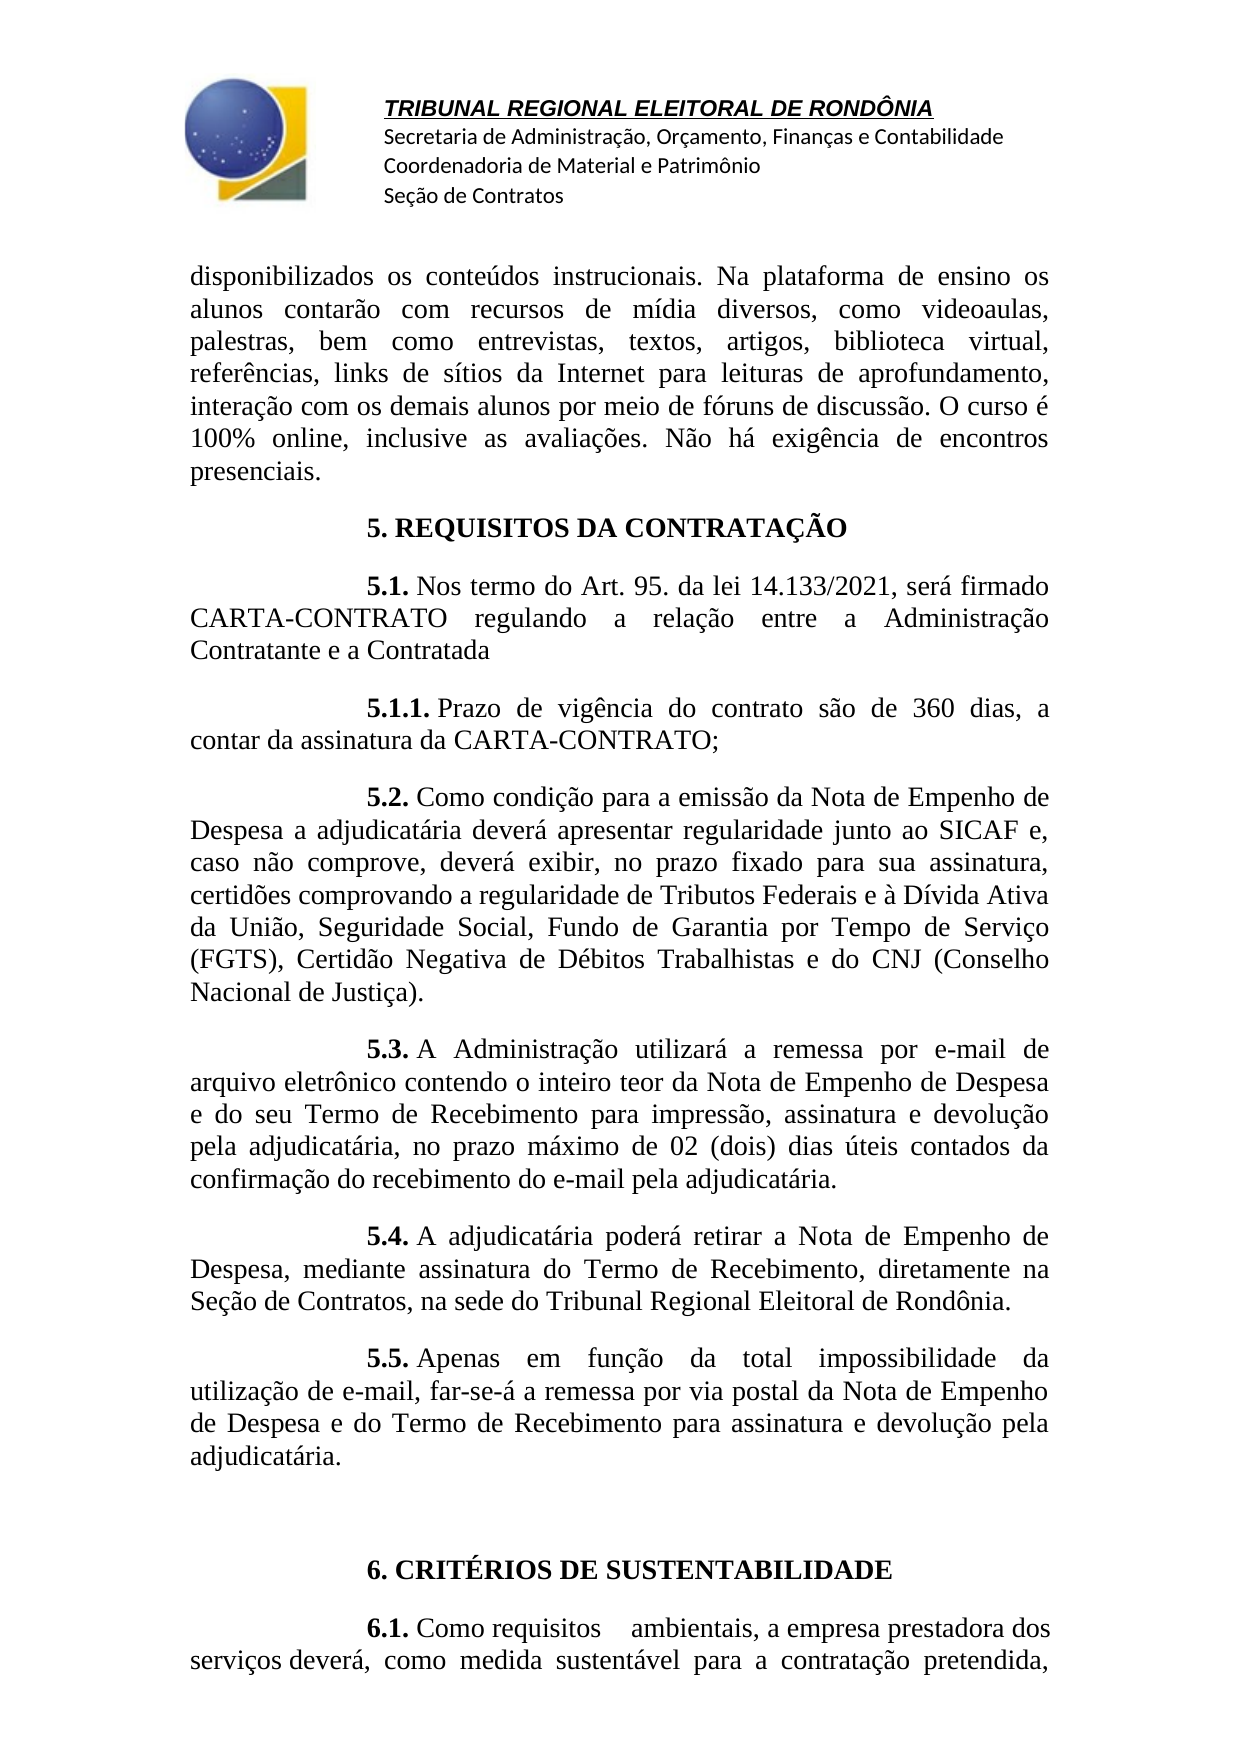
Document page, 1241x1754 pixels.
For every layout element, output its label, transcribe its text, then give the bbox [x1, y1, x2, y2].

text 5. REQUISITOS DA CONTRATAÇÃO [190, 511, 1051, 543]
text 5.5. Apenas em função da total impossibilidade da utilização de e-mail, far-se-á a remessa por via postal da Nota de Empenho de Despesa e do Termo de Recebimento para assinatura e devolução pela adjudicatária. [190, 1341, 1051, 1471]
text 5.3. A Administração utilizará a remessa por e-mail de arquivo eletrônico contendo o inteiro teor da Nota de Empenho de Despesa e do seu Termo de Recebimento para impressão, assinatura e devolução pela adjudicatária, no prazo máximo de 02 (dois) dias úteis contados da confirmação do recebimento do e-mail pela adjudicatária. [190, 1032, 1051, 1194]
text 5.1. Nos termo do Art. 95. da lei 14.133/2021, será firmado CARTA-CONTRATO regulando a relação entre a Administração Contratante e a Contratada [190, 568, 1051, 666]
text 6.1. Como requisitos ambientais, a empresa prestadora dos serviços deverá, como medida sustentável para a contratação pretendida, [190, 1611, 1051, 1676]
text 5.1.1. Prazo de vigência do contrato são de 360 dias, a contar da assinatura da CARTA-CONTRATO; [190, 691, 1051, 756]
text 5.4. A adjudicatária poderá retirar a Nota de Empenho de Despesa, mediante assinatura do Termo de Recebimento, diretamente na Seção de Contratos, na sede do Tribunal Regional Eleitoral de Rondônia. [190, 1219, 1051, 1316]
text 6. CRITÉRIOS DE SUSTENTABILIDADE [190, 1553, 1051, 1586]
text disponibilizados os conteúdos instrucionais. Na plataforma de ensino os alunos contarão com recursos de mídia diversos, como videoaulas, palestras, bem como entrevistas, textos, artigos, biblioteca virtual, referências, links de sítios da Internet para leituras de aprofundamento, interação com os demais alunos por meio de fóruns de discussão. O curso é 100% online, inclusive as avaliações. Não há exigência de encontros presenciais. [190, 259, 1051, 486]
text 5.2. Como condição para a emissão da Nota de Empenho de Despesa a adjudicatária deverá apresentar regularidade junto ao SICAF e, caso não comprove, deverá exibir, no prazo fixado para sua assinatura, certidões comprovando a regularidade de Tributos Federais e à Dívida Ativa da União, Seguridade Social, Fundo de Garantia por Tempo de Serviço (FGTS), Certidão Negativa de Débitos Trabalhistas e do CNJ (Conselho Nacional de Justiça). [190, 781, 1051, 1007]
